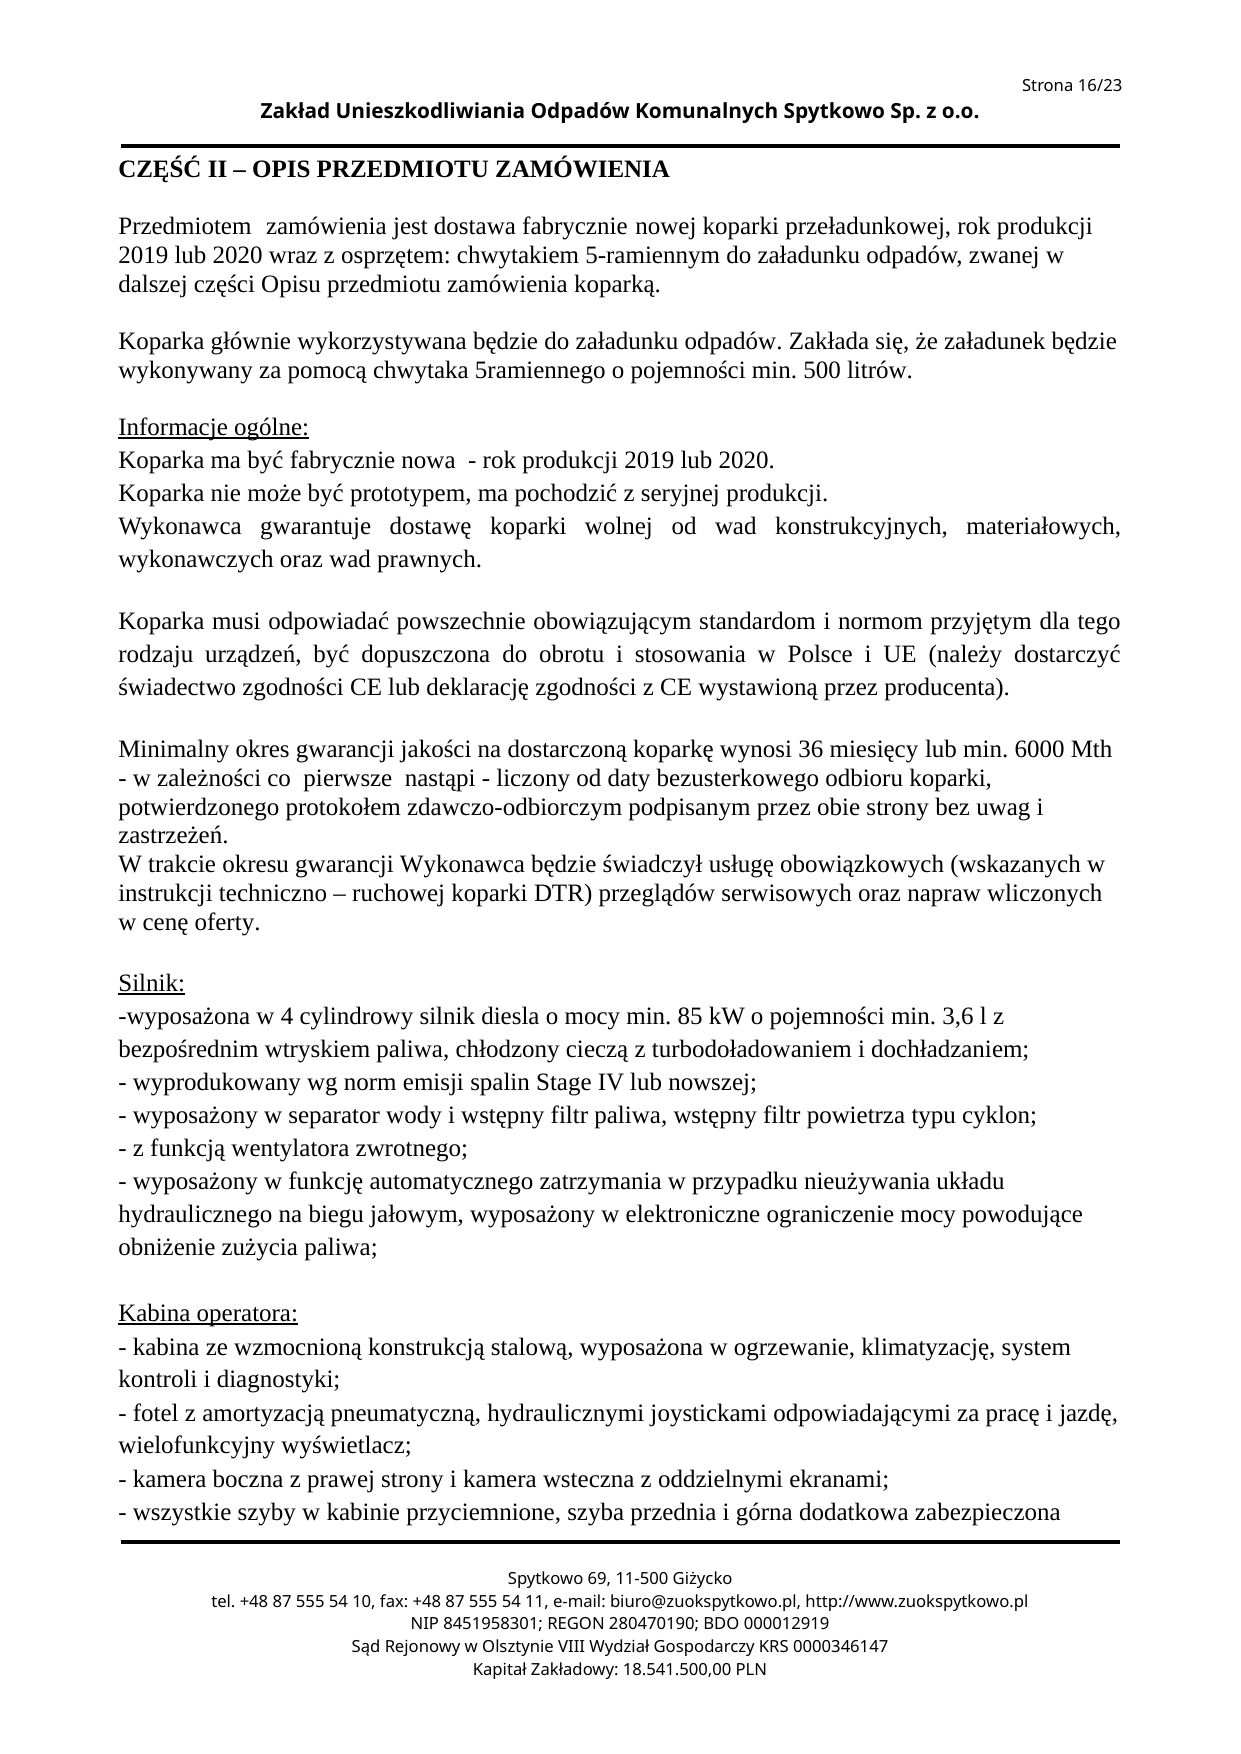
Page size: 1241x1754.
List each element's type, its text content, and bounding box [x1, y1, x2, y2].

text - wyposażony w separator wody i wstępny filtr paliwa, wstępny filtr powietrza typu cyklon; [118, 1100, 1122, 1129]
text Wykonawca gwarantuje dostawę koparki wolnej od wad konstrukcyjnych, materiałowych, wykonawczych oraz wad prawnych. [118, 511, 1122, 573]
text Silnik: [118, 968, 1122, 997]
text W trakcie okresu gwarancji Wykonawca będzie świadczył usługę obowiązkowych (wskazanych w instrukcji techniczno – ruchowej koparki DTR) przeglądów serwisowych oraz napraw wliczonych w cenę oferty. [118, 849, 1122, 935]
text Koparka głównie wykorzystywana będzie do załadunku odpadów. Zakłada się, że załadunek będzie wykonywany za pomocą chwytaka 5ramiennego o pojemności min. 500 litrów. [118, 326, 1122, 384]
text - kabina ze wzmocnioną konstrukcją stalową, wyposażona w ogrzewanie, klimatyzację, system kontroli i diagnostyki; [118, 1332, 1122, 1393]
text Kabina operatora: [118, 1298, 1122, 1327]
text Koparka ma być fabrycznie nowa - rok produkcji 2019 lub 2020. [118, 445, 1122, 474]
text Przedmiotem zamówienia jest dostawa fabrycznie nowej koparki przeładunkowej, rok produkcji 2019 lub 2020 wraz z osprzętem: chwytakiem 5-ramiennym do załadunku odpadów, zwanej w dalszej części Opisu przedmiotu zamówienia koparką. [118, 211, 1122, 297]
text - wyprodukowany wg norm emisji spalin Stage IV lub nowszej; [118, 1067, 1122, 1096]
text Minimalny okres gwarancji jakości na dostarczoną koparkę wynosi 36 miesięcy lub min. 6000 Mth - w zależności co pierwsze nastąpi - liczony od daty bezusterkowego odbioru koparki, potwierdzonego protokołem zdawczo-odbiorczym podpisanym przez obie strony bez uwag i zastrzeżeń. [118, 734, 1122, 849]
text - fotel z amortyzacją pneumatyczną, hydraulicznymi joystickami odpowiadającymi za pracę i jazdę, wielofunkcyjny wyświetlacz; [118, 1398, 1122, 1459]
text Informacje ogólne: [118, 412, 1122, 441]
text - wszystkie szyby w kabinie przyciemnione, szyba przednia i górna dodatkowa zabezpieczona [118, 1497, 1122, 1525]
text -wyposażona w 4 cylindrowy silnik diesla o mocy min. 85 kW o pojemności min. 3,6 l z bezpośrednim wtryskiem paliwa, chłodzony cieczą z turbodoładowaniem i dochładzaniem; [118, 1001, 1122, 1063]
text - kamera boczna z prawej strony i kamera wsteczna z oddzielnymi ekranami; [118, 1464, 1122, 1492]
text - z funkcją wentylatora zwrotnego; [118, 1133, 1122, 1162]
text - wyposażony w funkcję automatycznego zatrzymania w przypadku nieużywania układu hydraulicznego na biegu jałowym, wyposażony w elektroniczne ograniczenie mocy powodujące obniżenie zużycia paliwa; [118, 1166, 1122, 1261]
text Koparka nie może być prototypem, ma pochodzić z seryjnej produkcji. [118, 478, 1122, 507]
text CZĘŚĆ II – OPIS PRZEDMIOTU ZAMÓWIENIA [118, 154, 1122, 182]
text Koparka musi odpowiadać powszechnie obowiązującym standardom i normom przyjętym dla tego rodzaju urządzeń, być dopuszczona do obrotu i stosowania w Polsce i UE (należy dostarczyć świadectwo zgodności CE lub deklarację zgodności z CE wystawioną przez producenta). [118, 606, 1122, 701]
